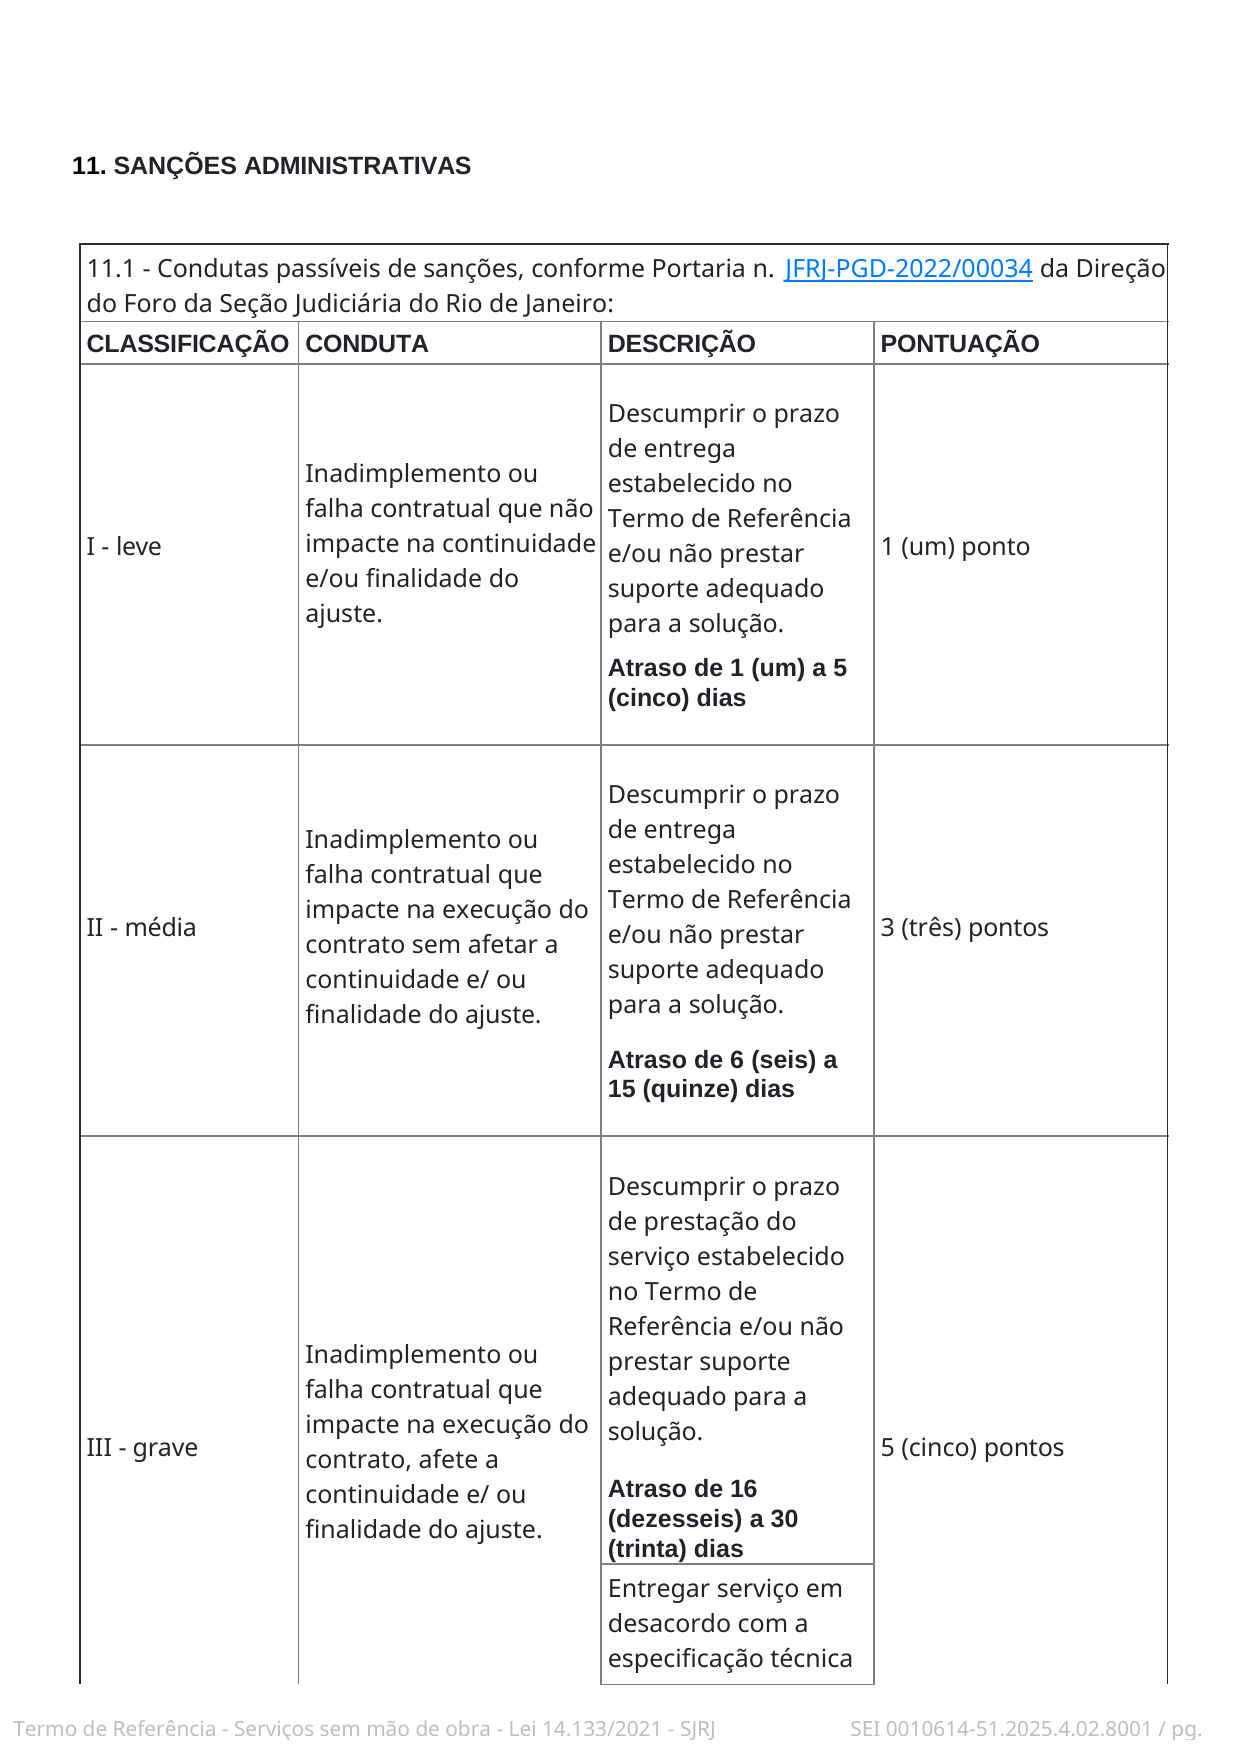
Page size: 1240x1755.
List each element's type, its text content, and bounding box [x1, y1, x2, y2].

table_cell CONDUTA [299, 322, 600, 363]
table_cell Inadimplemento ou falha contratual que impacte na execução do contrato, afete a continuidade e/ ou finalidade do ajuste. [299, 1137, 600, 1563]
table_cell [81, 641, 298, 744]
table_cell [299, 1032, 600, 1135]
table_cell Descumprir o prazo de entrega estabelecido no Termo de Referência e/ou não prestar suporte adequado para a solução. [602, 746, 873, 1032]
table_cell [299, 641, 600, 744]
table_cell I - leve [81, 365, 298, 641]
table_cell Inadimplemento ou falha contratual que não impacte na continuidade e/ou finalidade do ajuste. [299, 365, 600, 641]
table_cell [299, 1563, 600, 1683]
list SANÇÕES ADMINISTRATIVAS [72, 151, 1181, 180]
table_cell III - grave [81, 1137, 298, 1563]
table_cell Atraso de 6 (seis) a 15 (quinze) dias [602, 1032, 873, 1135]
table_cell 1 (um) ponto [875, 365, 1167, 641]
table_cell 5 (cinco) pontos [875, 1137, 1167, 1563]
table_cell PONTUAÇÃO [875, 322, 1167, 363]
table_cell Inadimplemento ou falha contratual que impacte na execução do contrato sem afetar a continuidade e/ ou finalidade do ajuste. [299, 746, 600, 1032]
table_cell [875, 1032, 1167, 1135]
table_cell Entregar serviço em desacordo com a especificação técnica [602, 1565, 873, 1683]
table_cell Descumprir o prazo de prestação do serviço estabelecido no Termo de Referência e/ou não prestar suporte adequado para a solução. Atraso de 16 (dezesseis) a 30 (trinta) dias [602, 1137, 873, 1563]
table_header 11.1 - Condutas passíveis de sanções, conforme Portaria n. JFRJ-PGD-2022/00034 da Direção do Foro da Seção Judiciária do Rio de Janeiro: [81, 245, 1167, 321]
table_cell 3 (três) pontos [875, 746, 1167, 1032]
table_cell II - média [81, 746, 298, 1032]
table_cell DESCRIÇÃO [602, 322, 873, 363]
table_cell CLASSIFICAÇÃO [81, 322, 298, 363]
table_cell [875, 1563, 1167, 1683]
table_cell [81, 1032, 298, 1135]
table_cell [875, 641, 1167, 744]
table_cell [81, 1563, 298, 1683]
table_cell Atraso de 1 (um) a 5 (cinco) dias [602, 641, 873, 744]
table_cell Descumprir o prazo de entrega estabelecido no Termo de Referência e/ou não prestar suporte adequado para a solução. [602, 365, 873, 641]
